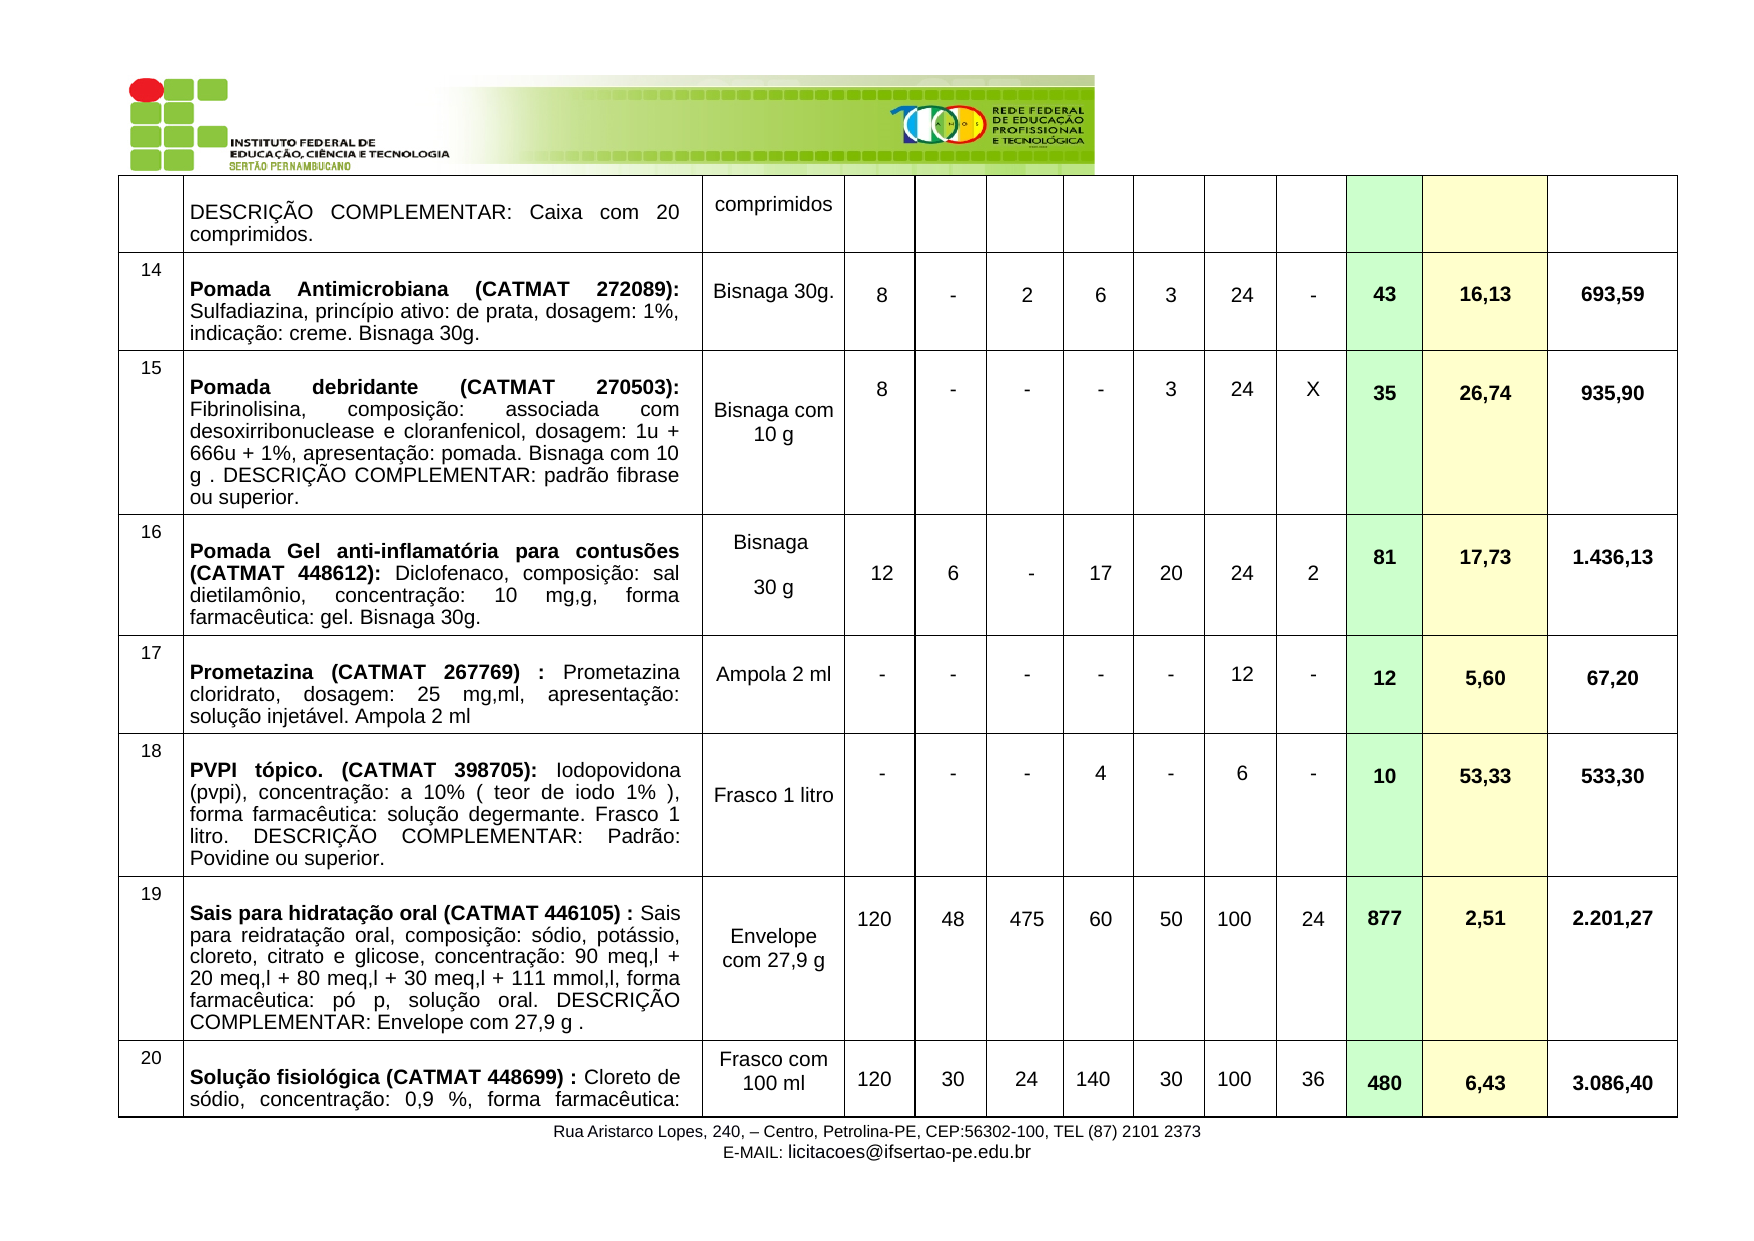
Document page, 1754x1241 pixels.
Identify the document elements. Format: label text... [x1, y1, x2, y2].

table_cell - [1277, 734, 1346, 876]
table_cell - [916, 734, 986, 876]
table_cell [1347, 176, 1422, 252]
table_cell 2,51 [1423, 877, 1547, 1040]
table_cell 935,90 [1548, 351, 1677, 514]
table_cell - [1064, 351, 1133, 514]
table_cell 2 [987, 253, 1063, 350]
table_cell 17,73 [1423, 515, 1547, 635]
table_cell 35 [1347, 351, 1422, 514]
table_cell 53,33 [1423, 734, 1547, 876]
table_cell - [987, 636, 1063, 733]
table_cell - [1064, 636, 1133, 733]
table_cell Bisnaga 30g. [703, 253, 844, 350]
table_cell 12 [1205, 636, 1276, 733]
table_cell 24 [987, 1041, 1063, 1116]
table_cell Pomada debridante (CATMAT 270503): Fibrinolisina, composição: associada com desoxirribonuclease e cloranfenicol, dosagem: 1u + 666u + 1%, apresentação: pomada. Bisnaga com 10 g . DESCRIÇÃO COMPLEMENTAR: padrão fibrase ou superior. [184, 351, 702, 514]
table_cell - [1064, 176, 1133, 252]
table_cell Pomada Antimicrobiana (CATMAT 272089): Sulfadiazina, princípio ativo: de prata, dosagem: 1%, indicação: creme. Bisnaga 30g. [184, 253, 702, 350]
picture [118, 75, 1095, 175]
table_cell 6 [916, 515, 986, 635]
table_cell 50 [1134, 877, 1204, 1040]
table_cell Pomada Gel anti-inflamatória para contusões (CATMAT 448612): Diclofenaco, composição: sal dietilamônio, concentração: 10 mg,g, forma farmacêutica: gel. Bisnaga 30g. [184, 515, 702, 635]
table_cell [1423, 176, 1547, 252]
table_cell Envelope com 27,9 g [703, 877, 844, 1040]
table_cell Solução fisiológica (CATMAT 448699) : Cloreto de sódio, concentração: 0,9 %, forma farmacêutica: [184, 1041, 702, 1116]
table_cell 877 [1347, 877, 1422, 1040]
table_cell Frasco 1 litro [703, 734, 844, 876]
table_cell 3 [1134, 253, 1204, 350]
table_cell 3 [1134, 351, 1204, 514]
table_cell 36 [1277, 1041, 1346, 1116]
table_cell 60 [1064, 877, 1133, 1040]
table_cell [1548, 176, 1677, 252]
table_cell 17 [1064, 515, 1133, 635]
table_cell 10 [1347, 734, 1422, 876]
table_cell 100 [1205, 1041, 1276, 1116]
table_cell [119, 176, 183, 252]
table_cell - [916, 253, 986, 350]
table_cell Bisnaga 30 g [703, 515, 844, 635]
table_cell 24 [1205, 515, 1276, 635]
table_cell - [1277, 176, 1346, 252]
table_cell Bisnaga com 10 g [703, 351, 844, 514]
table_cell 1.436,13 [1548, 515, 1677, 635]
table_cell 475 [987, 877, 1063, 1040]
table_cell comprimidos [703, 176, 844, 252]
table_cell 533,30 [1548, 734, 1677, 876]
table_cell 15 [119, 351, 183, 514]
table_cell 120 [845, 1041, 914, 1116]
table_cell PVPI tópico. (CATMAT 398705): Iodopovidona (pvpi), concentração: a 10% ( teor de iodo 1% ), forma farmacêutica: solução degermante. Frasco 1 litro. DESCRIÇÃO COMPLEMENTAR: Padrão: Povidine ou superior. [184, 734, 702, 876]
table_cell 67,20 [1548, 636, 1677, 733]
table_cell 6 [1205, 734, 1276, 876]
table_cell 8 [845, 253, 914, 350]
table_cell 18 [119, 734, 183, 876]
table_cell 30 [916, 1041, 986, 1116]
table_cell Prometazina (CATMAT 267769) : Prometazina cloridrato, dosagem: 25 mg,ml, apresentação: solução injetável. Ampola 2 ml [184, 636, 702, 733]
table_cell 12 [1347, 636, 1422, 733]
table_cell 48 [916, 877, 986, 1040]
table_cell Ampola 2 ml [703, 636, 844, 733]
table_cell [1205, 176, 1276, 252]
table_cell 43 [1347, 253, 1422, 350]
table_cell 3.086,40 [1548, 1041, 1677, 1116]
table_cell 480 [1347, 1041, 1422, 1116]
table_cell 693,59 [1548, 253, 1677, 350]
table_cell Sais para hidratação oral (CATMAT 446105) : Sais para reidratação oral, composição: sódio, potássio, cloreto, citrato e glicose, concentração: 90 meq,l + 20 meq,l + 80 meq,l + 30 meq,l + 111 mmol,l, forma farmacêutica: pó p, solução oral. DESCRIÇÃO COMPLEMENTAR: Envelope com 27,9 g . [184, 877, 702, 1040]
table_cell - [916, 176, 986, 252]
table_cell - [1134, 636, 1204, 733]
table_cell 140 [1064, 1041, 1133, 1116]
table_cell 12 [845, 515, 914, 635]
table_cell X [1277, 351, 1346, 514]
table_cell [987, 176, 1063, 252]
table_cell 24 [1205, 253, 1276, 350]
table_cell - [987, 351, 1063, 514]
table_cell 120 [845, 877, 914, 1040]
table_cell 16 [119, 515, 183, 635]
table_cell 4 [1064, 734, 1133, 876]
table_cell 81 [1347, 515, 1422, 635]
table_cell 5,60 [1423, 636, 1547, 733]
table_cell 6,43 [1423, 1041, 1547, 1116]
table_cell 30 [1134, 1041, 1204, 1116]
table_cell - [1134, 734, 1204, 876]
table_cell - [1277, 636, 1346, 733]
table_cell 24 [1205, 351, 1276, 514]
table_cell DESCRIÇÃO COMPLEMENTAR: Caixa com 20 comprimidos. [184, 176, 702, 252]
table_cell 16,13 [1423, 253, 1547, 350]
table_cell - [845, 636, 914, 733]
table_cell 26,74 [1423, 351, 1547, 514]
table_cell 14 [119, 253, 183, 350]
table_cell 17 [119, 636, 183, 733]
table_cell 6 [1064, 253, 1133, 350]
table_cell - [987, 515, 1063, 635]
table_cell 2 [1277, 515, 1346, 635]
table_cell 8 [845, 351, 914, 514]
table_cell Frasco com 100 ml [703, 1041, 844, 1116]
table_cell - [1134, 176, 1204, 252]
table_cell 19 [119, 877, 183, 1040]
table_cell - [987, 734, 1063, 876]
table_cell - [1277, 253, 1346, 350]
table_cell 20 [1134, 515, 1204, 635]
table_cell - [845, 176, 914, 252]
table_cell 2.201,27 [1548, 877, 1677, 1040]
table_cell 24 [1277, 877, 1346, 1040]
table_cell 20 [119, 1041, 183, 1116]
table_cell - [916, 636, 986, 733]
table_cell 100 [1205, 877, 1276, 1040]
table_cell - [845, 734, 914, 876]
table_cell - [916, 351, 986, 514]
